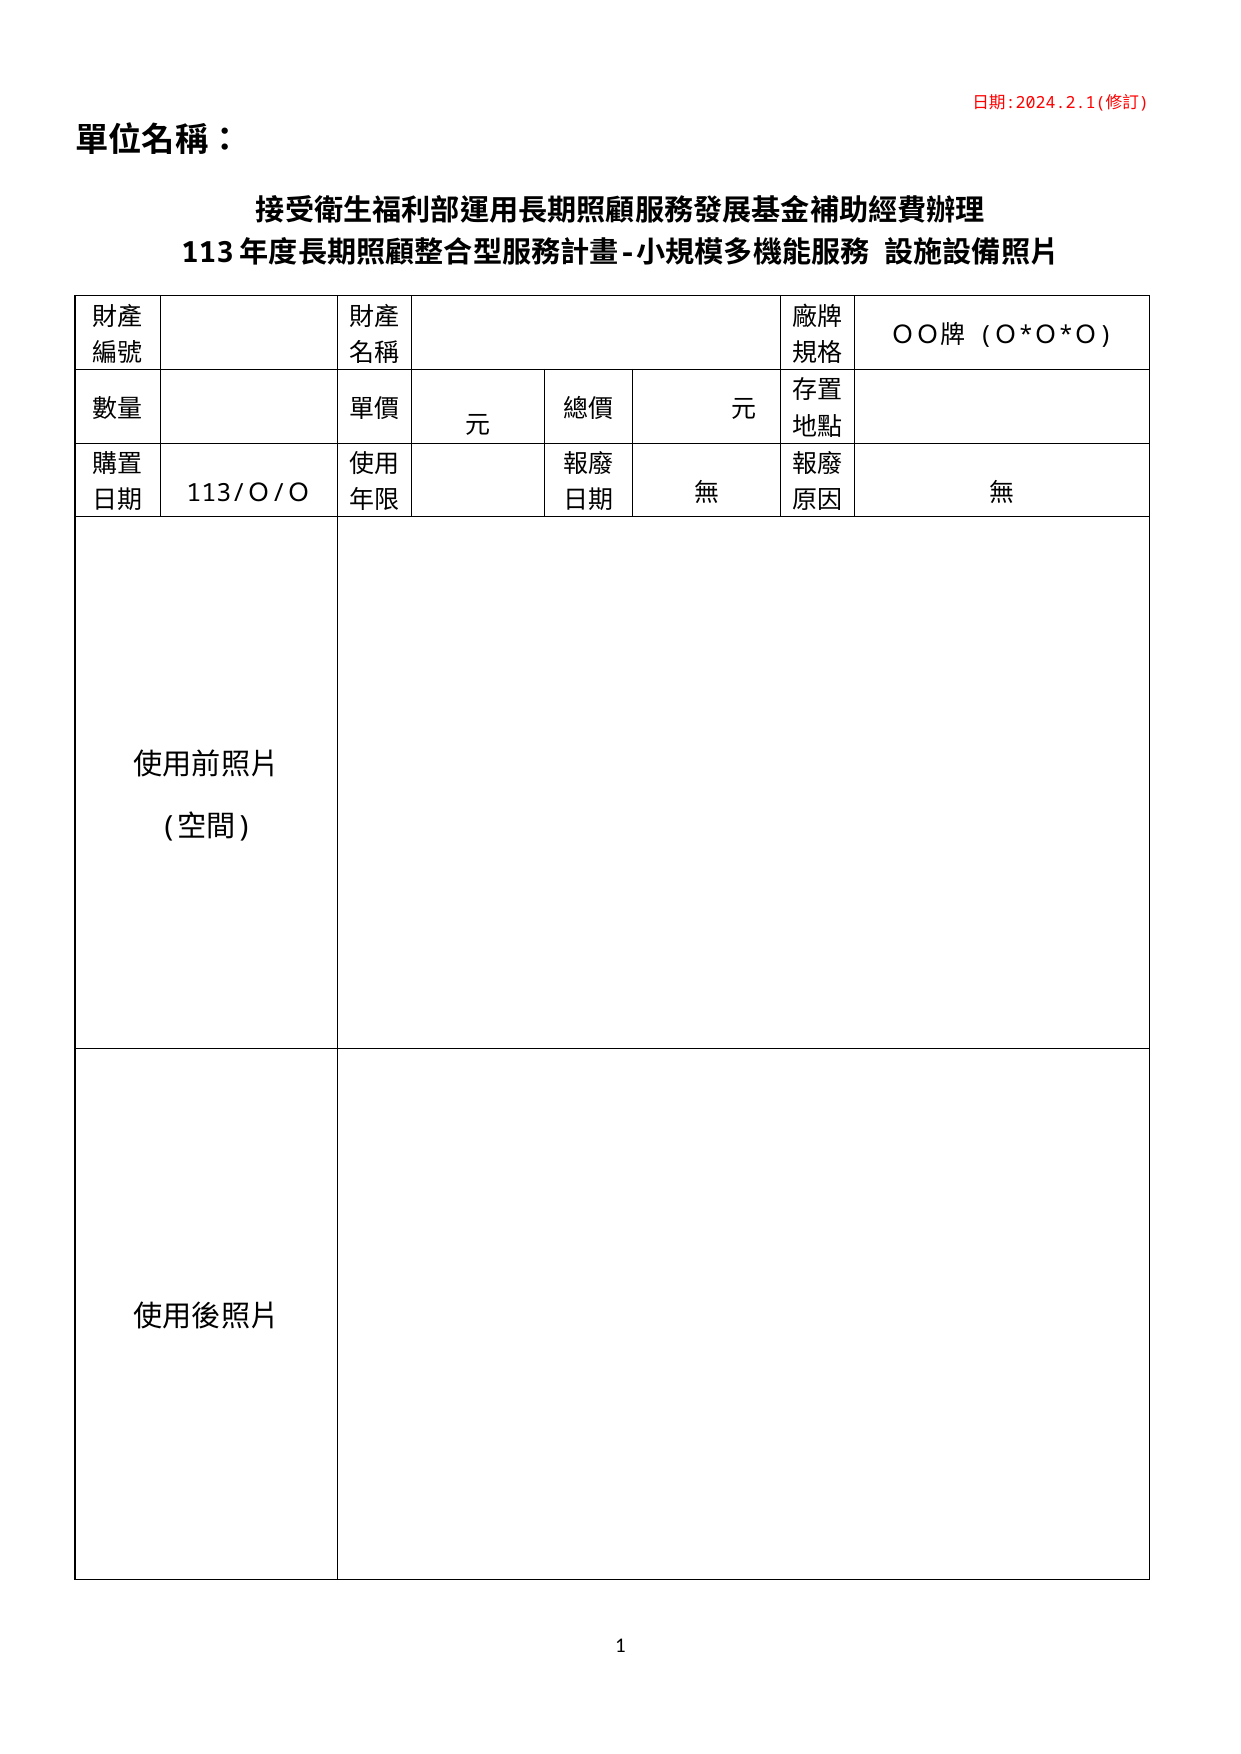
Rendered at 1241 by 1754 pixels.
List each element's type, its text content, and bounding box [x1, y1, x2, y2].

table_cell 存置 地點 [781, 370, 854, 442]
table_cell 使用年限 [338, 444, 411, 516]
table_cell 單價 [338, 370, 411, 442]
table_header 財產 編號 [76, 296, 160, 369]
table_cell 總價 [545, 370, 632, 442]
table_header 廠牌規格 [781, 296, 854, 369]
table_cell 報廢 原因 [781, 444, 854, 516]
table_header [412, 296, 780, 369]
table_cell [338, 1049, 1149, 1579]
table_cell [412, 444, 544, 516]
table_cell 使用後照片 [76, 1049, 337, 1579]
table_cell 無 [855, 444, 1149, 516]
table_cell 無 [633, 444, 780, 516]
table_cell [161, 370, 337, 442]
table_header ＯＯ牌 (Ｏ*Ｏ*Ｏ) [855, 296, 1149, 369]
table_cell [855, 370, 1149, 442]
table_header [161, 296, 337, 369]
table_cell 報廢 日期 [545, 444, 632, 516]
table_cell 元 [412, 370, 544, 442]
table_cell 購置 日期 [76, 444, 160, 516]
table_cell 113/Ｏ/Ｏ [161, 444, 337, 516]
table_cell 元 [633, 370, 780, 442]
table_header 財產 名稱 [338, 296, 411, 369]
table_cell [338, 517, 1149, 1047]
table_cell 數量 [76, 370, 160, 442]
table_cell 使用前照片 (空間) [76, 517, 337, 1047]
